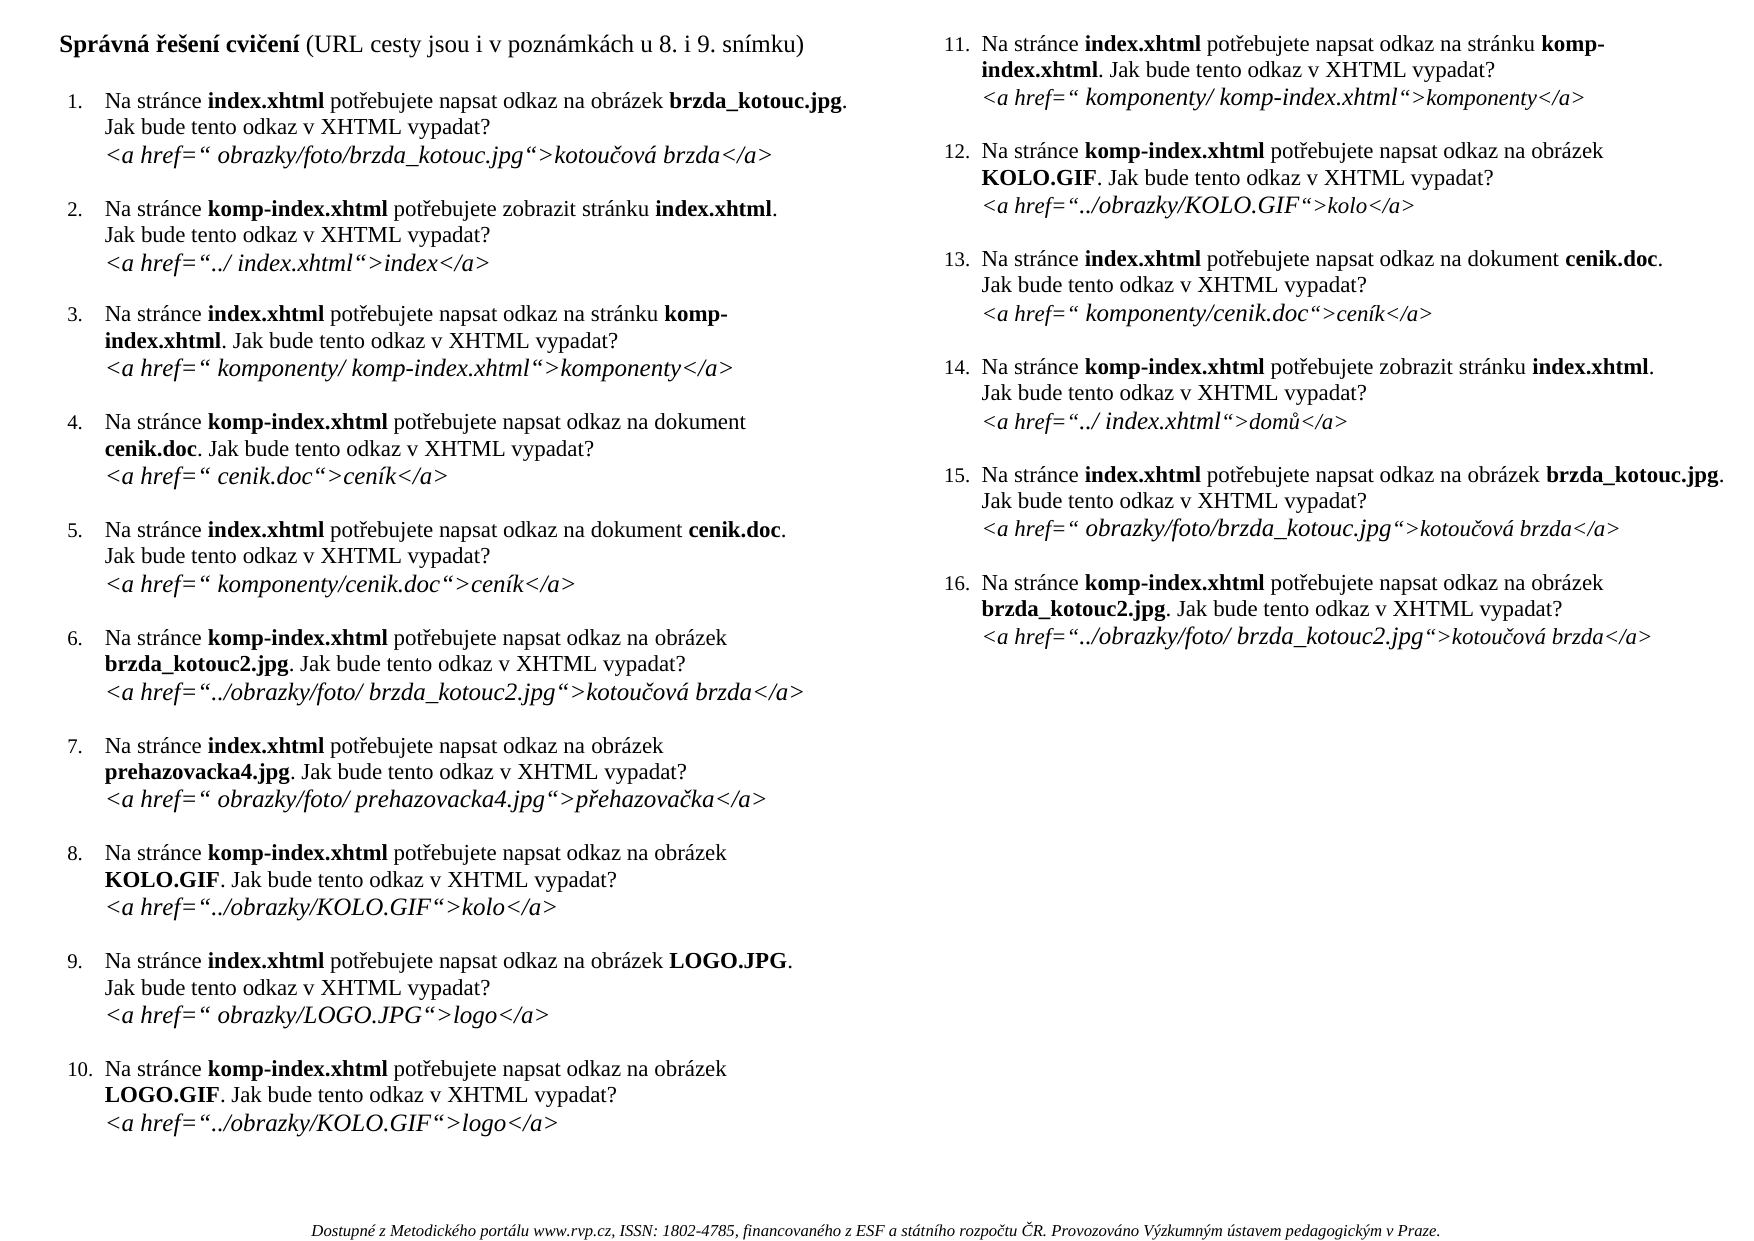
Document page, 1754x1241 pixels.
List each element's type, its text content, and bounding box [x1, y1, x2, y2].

list Na stránce komp-index.xhtml potřebujete zobrazit stránku index.xhtml. Jak bude tento odkaz v XHTML vypadat? [67, 195, 847, 248]
text <a href=“../obrazky/foto/ brzda_kotouc2.jpg“>kotoučová brzda</a> [981, 621, 1724, 650]
list Na stránce index.xhtml potřebujete napsat odkaz na obrázek prehazovacka4.jpg. Jak bude tento odkaz v XHTML vypadat? [67, 732, 847, 784]
list Na stránce komp-index.xhtml potřebujete napsat odkaz na obrázek KOLO.GIF. Jak bude tento odkaz v XHTML vypadat? [944, 137, 1724, 190]
text <a href=“ obrazky/LOGO.JPG“>logo</a> [104, 1000, 847, 1029]
text <a href=“../ index.xhtml“>domů</a> [981, 406, 1724, 434]
list Na stránce index.xhtml potřebujete napsat odkaz na obrázek brzda_kotouc.jpg. Jak bude tento odkaz v XHTML vypadat? [67, 87, 847, 140]
list Na stránce komp-index.xhtml potřebujete zobrazit stránku index.xhtml. Jak bude tento odkaz v XHTML vypadat? [944, 353, 1724, 406]
list Na stránce komp-index.xhtml potřebujete napsat odkaz na obrázek brzda_kotouc2.jpg. Jak bude tento odkaz v XHTML vypadat? [944, 569, 1724, 621]
text <a href=“../obrazky/KOLO.GIF“>kolo</a> [104, 892, 847, 921]
text Správná řešení cvičení (URL cesty jsou i v poznámkách u 8. i 9. snímku) [59, 29, 847, 58]
text <a href=“ obrazky/foto/ prehazovacka4.jpg“>přehazovačka</a> [104, 784, 847, 813]
text <a href=“ komponenty/cenik.doc“>ceník</a> [104, 569, 847, 597]
list Na stránce komp-index.xhtml potřebujete napsat odkaz na obrázek KOLO.GIF. Jak bude tento odkaz v XHTML vypadat? [67, 839, 847, 892]
list Na stránce index.xhtml potřebujete napsat odkaz na stránku komp-index.xhtml. Jak bude tento odkaz v XHTML vypadat? [944, 29, 1724, 82]
text <a href=“../obrazky/KOLO.GIF“>logo</a> [104, 1108, 847, 1137]
text <a href=“ komponenty/ komp-index.xhtml“>komponenty</a> [104, 353, 847, 382]
text <a href=“ obrazky/foto/brzda_kotouc.jpg“>kotoučová brzda</a> [104, 140, 847, 168]
list Na stránce komp-index.xhtml potřebujete napsat odkaz na obrázek brzda_kotouc2.jpg. Jak bude tento odkaz v XHTML vypadat? [67, 624, 847, 677]
list Na stránce index.xhtml potřebujete napsat odkaz na dokument cenik.doc. Jak bude tento odkaz v XHTML vypadat? [67, 516, 847, 569]
list Na stránce index.xhtml potřebujete napsat odkaz na obrázek brzda_kotouc.jpg. Jak bude tento odkaz v XHTML vypadat? [944, 461, 1724, 513]
text <a href=“ cenik.doc“>ceník</a> [104, 461, 847, 490]
text <a href=“../ index.xhtml“>index</a> [104, 248, 847, 276]
list Na stránce index.xhtml potřebujete napsat odkaz na dokument cenik.doc. Jak bude tento odkaz v XHTML vypadat? [944, 245, 1724, 298]
text <a href=“ komponenty/ komp-index.xhtml“>komponenty</a> [981, 82, 1724, 111]
list Na stránce komp-index.xhtml potřebujete napsat odkaz na dokument cenik.doc. Jak bude tento odkaz v XHTML vypadat? [67, 408, 847, 461]
list Na stránce index.xhtml potřebujete napsat odkaz na stránku komp-index.xhtml. Jak bude tento odkaz v XHTML vypadat? [67, 300, 847, 353]
text <a href=“ obrazky/foto/brzda_kotouc.jpg“>kotoučová brzda</a> [981, 513, 1724, 542]
list Na stránce index.xhtml potřebujete napsat odkaz na obrázek LOGO.JPG. Jak bude tento odkaz v XHTML vypadat? [67, 947, 847, 1000]
list Na stránce komp-index.xhtml potřebujete napsat odkaz na obrázek LOGO.GIF. Jak bude tento odkaz v XHTML vypadat? [67, 1055, 847, 1108]
text <a href=“../obrazky/KOLO.GIF“>kolo</a> [981, 190, 1724, 219]
text <a href=“ komponenty/cenik.doc“>ceník</a> [981, 298, 1724, 327]
text <a href=“../obrazky/foto/ brzda_kotouc2.jpg“>kotoučová brzda</a> [104, 677, 847, 705]
